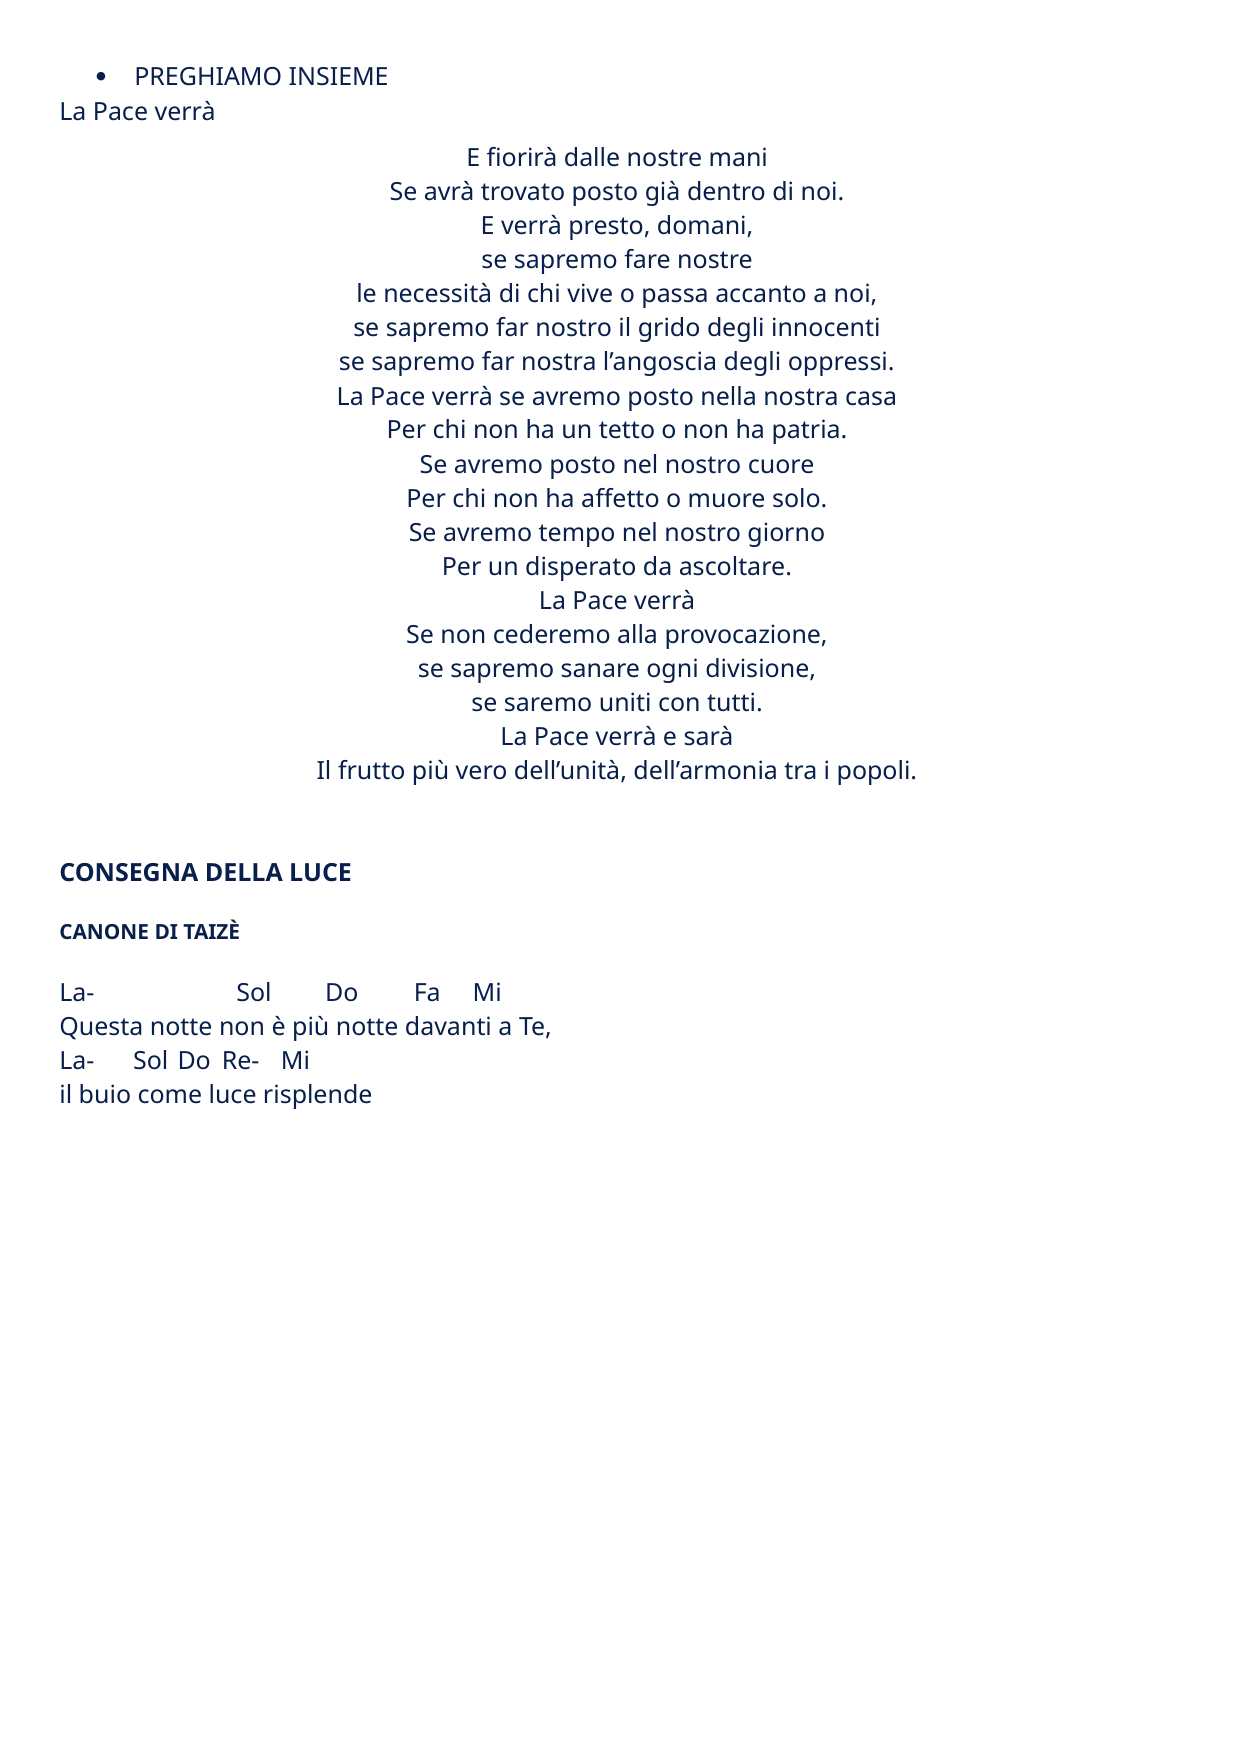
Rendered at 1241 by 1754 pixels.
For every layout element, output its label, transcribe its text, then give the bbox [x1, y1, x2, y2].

text La- Sol Do Re- Mi [59, 1042, 1181, 1077]
text se sapremo fare nostre [59, 242, 1181, 276]
text Se non cederemo alla provocazione, [59, 617, 1181, 651]
text La- Sol Do Fa Mi [59, 974, 1181, 1008]
list PREGHIAMO INSIEME [97, 59, 1181, 93]
text Per chi non ha affetto o muore solo. [59, 480, 1181, 514]
text le necessità di chi vive o passa accanto a noi, [59, 276, 1181, 310]
text se sapremo far nostra l’angoscia degli oppressi. [59, 344, 1181, 378]
text La Pace verrà se avremo posto nella nostra casa [59, 378, 1181, 412]
text Se avremo tempo nel nostro giorno [59, 514, 1181, 548]
text Il frutto più vero dell’unità, dell’armonia tra i popoli. [59, 753, 1181, 787]
text Se avremo posto nel nostro cuore [59, 446, 1181, 480]
text se sapremo sanare ogni divisione, [59, 651, 1181, 685]
text La Pace verrà [59, 582, 1181, 617]
text La Pace verrà e sarà [59, 719, 1181, 753]
text Per un disperato da ascoltare. [59, 548, 1181, 582]
text Questa notte non è più notte davanti a Te, [59, 1008, 1181, 1042]
text E verrà presto, domani, [59, 208, 1181, 242]
text Per chi non ha un tetto o non ha patria. [59, 412, 1181, 446]
text CONSEGNA DELLA LUCE [59, 855, 1181, 889]
text E fiorirà dalle nostre mani [59, 140, 1181, 174]
text se sapremo far nostro il grido degli innocenti [59, 310, 1181, 344]
text se saremo uniti con tutti. [59, 685, 1181, 719]
text CANONE DI TAIZÈ [59, 917, 1181, 946]
text Se avrà trovato posto già dentro di noi. [59, 174, 1181, 208]
text il buio come luce risplende [59, 1077, 1181, 1111]
text La Pace verrà [59, 93, 1181, 127]
